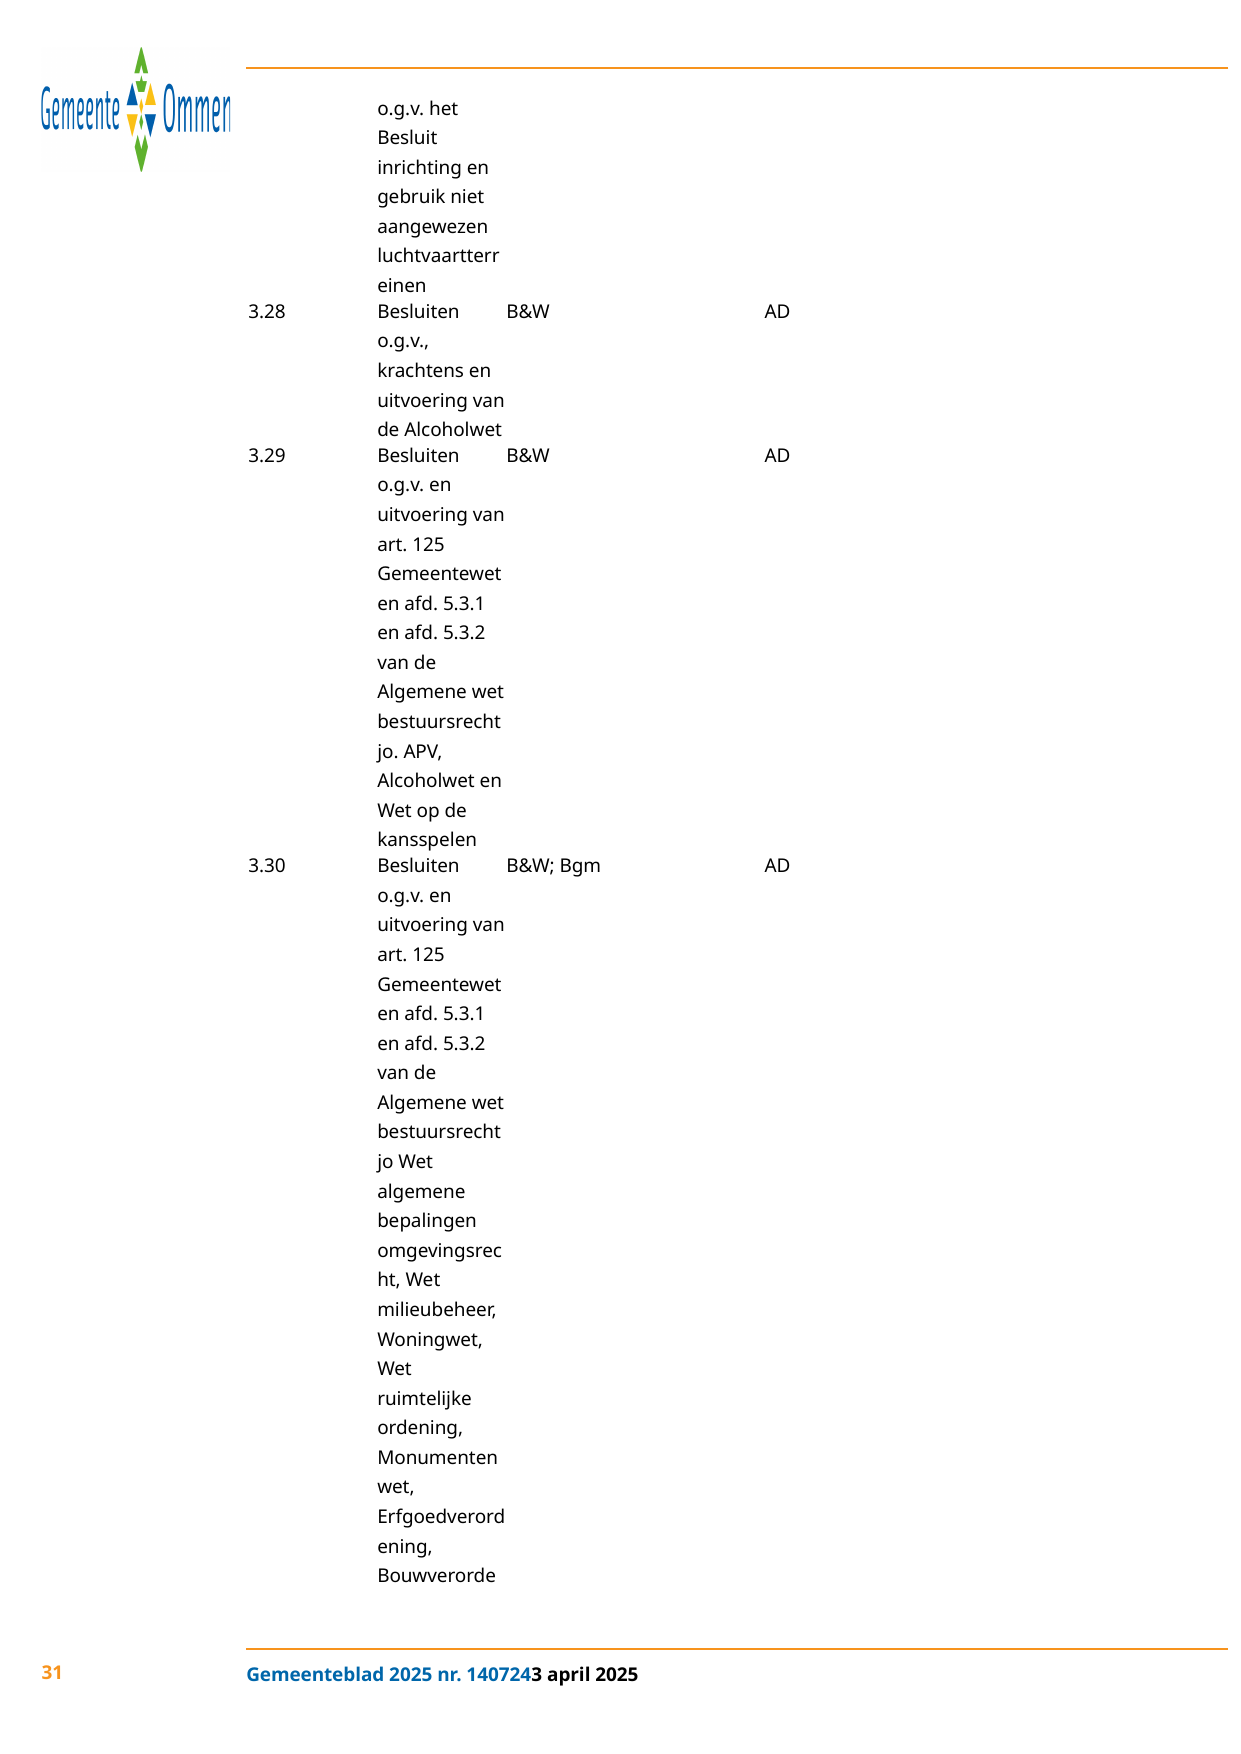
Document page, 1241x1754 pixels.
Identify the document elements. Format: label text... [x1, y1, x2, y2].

table_cell [764, 95, 893, 298]
table_cell Besluiten o.g.v., krachtens en uitvoering van de Alcoholwet [377, 298, 506, 442]
table_cell 3.29 [248, 442, 377, 852]
table_cell [894, 442, 1022, 852]
table_cell 3.30 [248, 853, 377, 1588]
table_cell AD [764, 853, 893, 1588]
table_cell 3.28 [248, 298, 377, 442]
table_cell [635, 442, 764, 852]
table_cell [635, 853, 764, 1588]
table_cell [635, 95, 764, 298]
table_cell [1023, 298, 1152, 442]
table_cell AD [764, 442, 893, 852]
table_cell Besluiten o.g.v. en uitvoering van art. 125 Gemeentewet en afd. 5.3.1 en afd. 5.3.2 van de Algemene wet bestuursrecht jo. APV, Alcoholwet en Wet op de kansspelen [377, 442, 506, 852]
table_cell Besluiten o.g.v. en uitvoering van art. 125 Gemeentewet en afd. 5.3.1 en afd. 5.3.2 van de Algemene wet bestuursrecht jo Wet algemene bepalingen omgevingsrecht, Wet milieubeheer, Woningwet, Wet ruimtelijke ordening, Monumentenwet, Erfgoedverordening, Bouwverorde [377, 853, 506, 1588]
table_cell [248, 95, 377, 298]
table_cell B&W [506, 298, 635, 442]
table_cell [894, 853, 1022, 1588]
table_cell B&W [506, 442, 635, 852]
table_cell [894, 95, 1022, 298]
table_cell [1023, 442, 1152, 852]
table_cell [635, 298, 764, 442]
table_cell AD [764, 298, 893, 442]
table_cell [1023, 853, 1152, 1588]
table_cell [894, 298, 1022, 442]
picture [41, 47, 231, 172]
table_cell B&W; Bgm [506, 853, 635, 1588]
table_cell o.g.v. het Besluit inrichting en gebruik niet aangewezen luchtvaartterreinen [377, 95, 506, 298]
table_cell [506, 95, 635, 298]
table_cell [1023, 95, 1152, 298]
